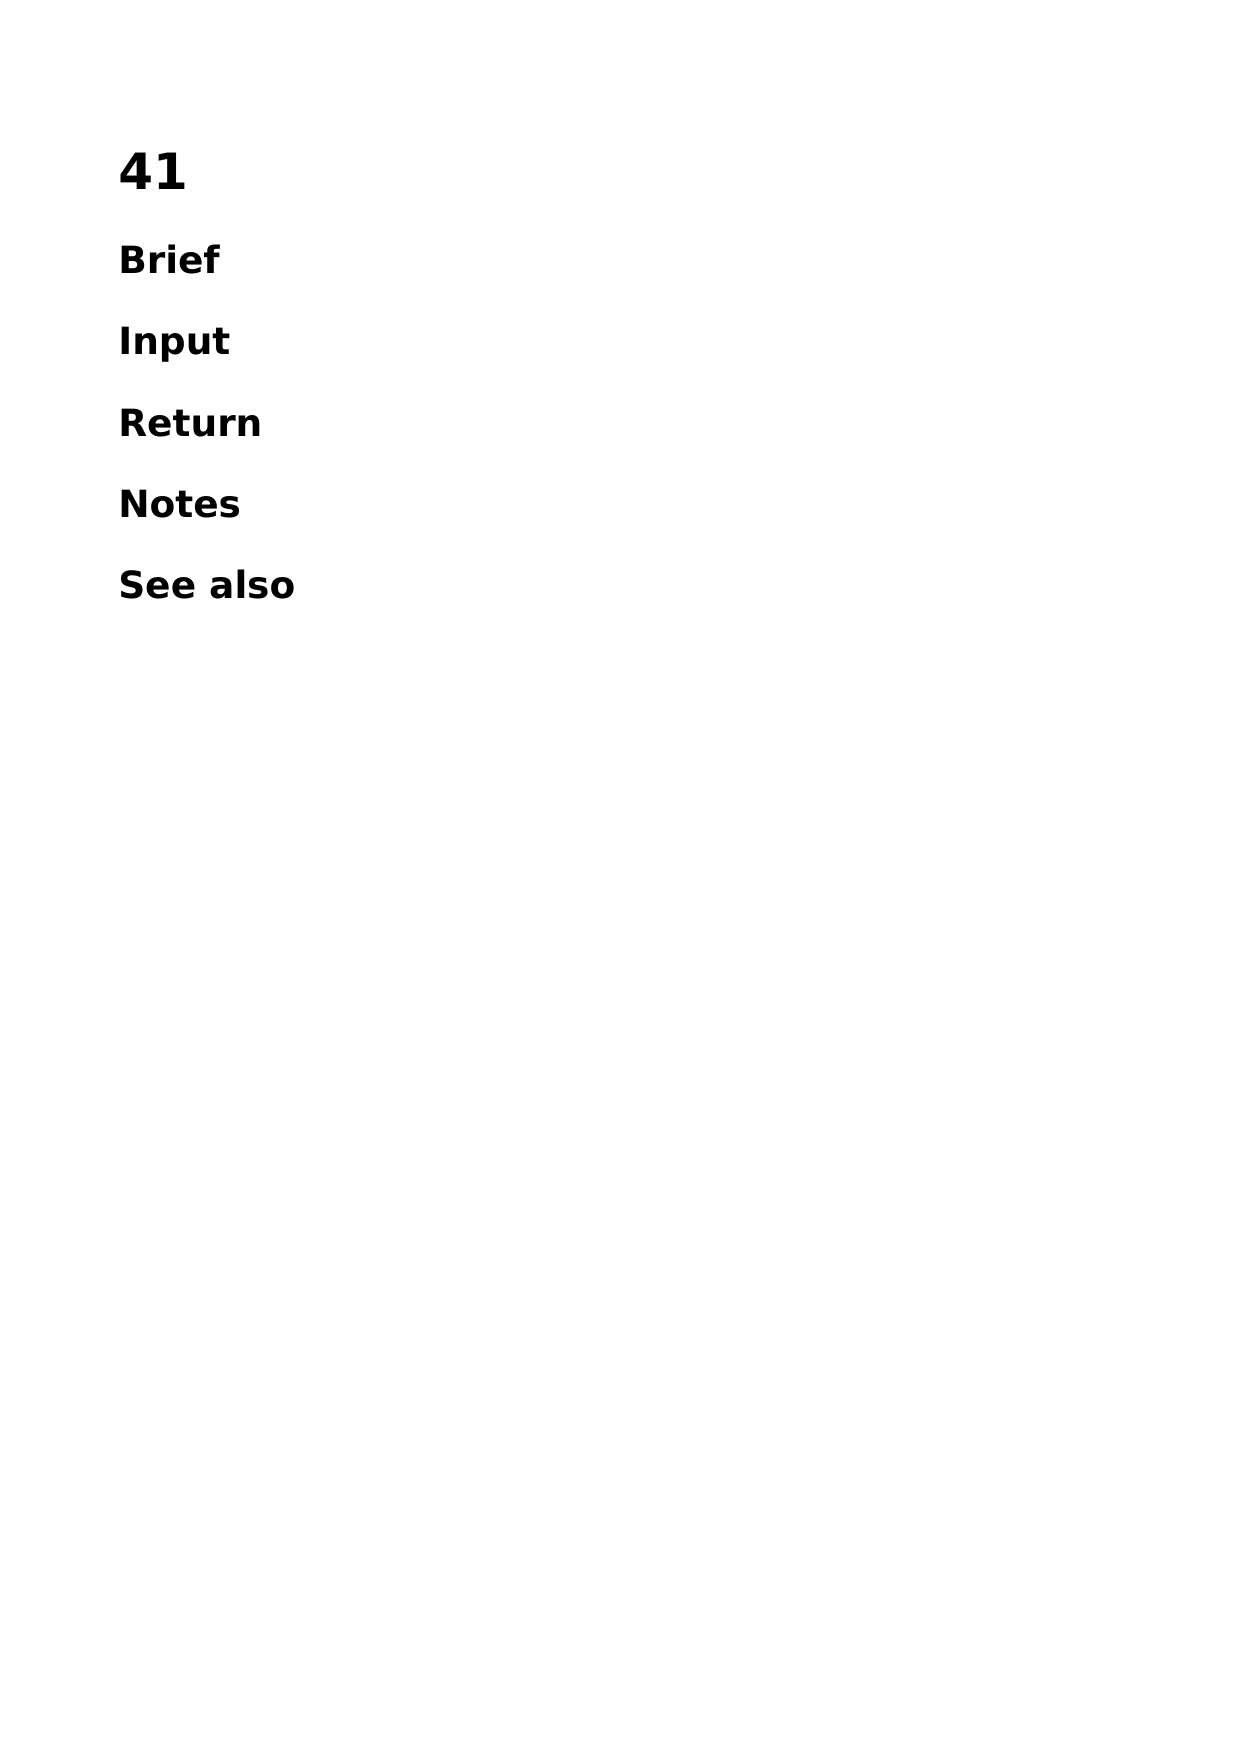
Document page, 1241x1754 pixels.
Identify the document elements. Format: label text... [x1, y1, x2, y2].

subtitle Return [118, 401, 1122, 445]
subtitle 41 [118, 143, 1122, 201]
subtitle Input [118, 320, 1122, 364]
subtitle See also [118, 563, 1122, 607]
subtitle Notes [118, 482, 1122, 526]
subtitle Brief [118, 239, 1122, 282]
